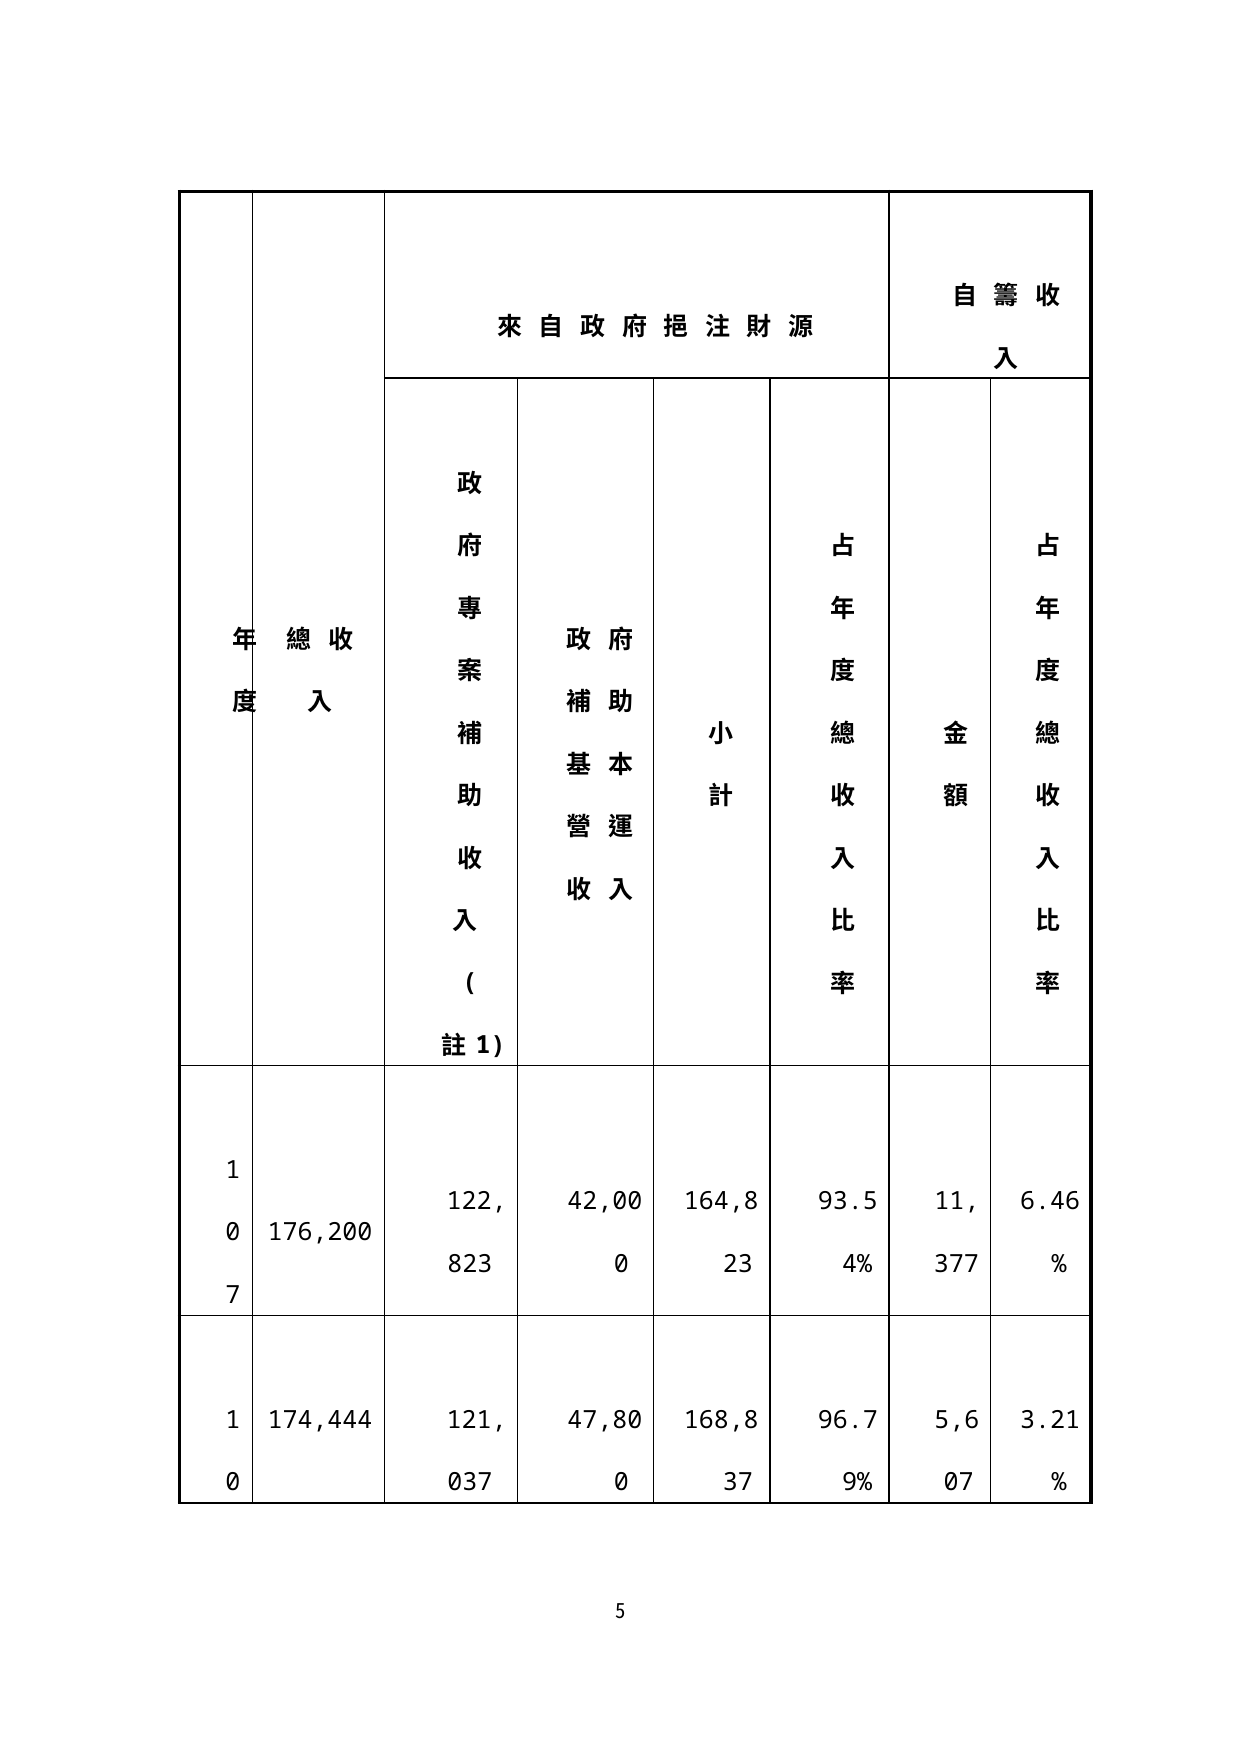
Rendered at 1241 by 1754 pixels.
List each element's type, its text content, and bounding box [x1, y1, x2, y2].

table_cell 政府補助基本營運收入 [518, 379, 653, 1064]
table_cell 6.46% [991, 1066, 1089, 1314]
table_cell 42,000 [518, 1066, 653, 1314]
table_header 年度 [181, 193, 252, 1064]
table_cell 93.54% [771, 1066, 888, 1314]
table_header 自籌收入 [890, 193, 1089, 377]
table_cell 164,823 [654, 1066, 769, 1314]
table_cell 107 [181, 1066, 252, 1314]
table_cell 176,200 [253, 1066, 384, 1314]
table_cell 168,837 [654, 1316, 769, 1502]
table_cell 47,800 [518, 1316, 653, 1502]
table_cell 政府專案補助收入(註1) [385, 379, 517, 1064]
table_header 來自政府挹注財源 [385, 193, 888, 377]
table_cell 占年度總收入比率 [991, 379, 1089, 1064]
table_cell 占年度總收入比率 [771, 379, 888, 1064]
table_cell 174,444 [253, 1316, 384, 1502]
table_cell 金額 [890, 379, 990, 1064]
table_cell 96.79% [771, 1316, 888, 1502]
table_header 總收入 [253, 193, 384, 1064]
table_cell 10 [181, 1316, 252, 1502]
table_cell 122,823 [385, 1066, 517, 1314]
table_cell 11,377 [890, 1066, 990, 1314]
table_cell 3.21% [991, 1316, 1089, 1502]
table_cell 小計 [654, 379, 769, 1064]
table_cell 121,037 [385, 1316, 517, 1502]
table_cell 5,607 [890, 1316, 990, 1502]
